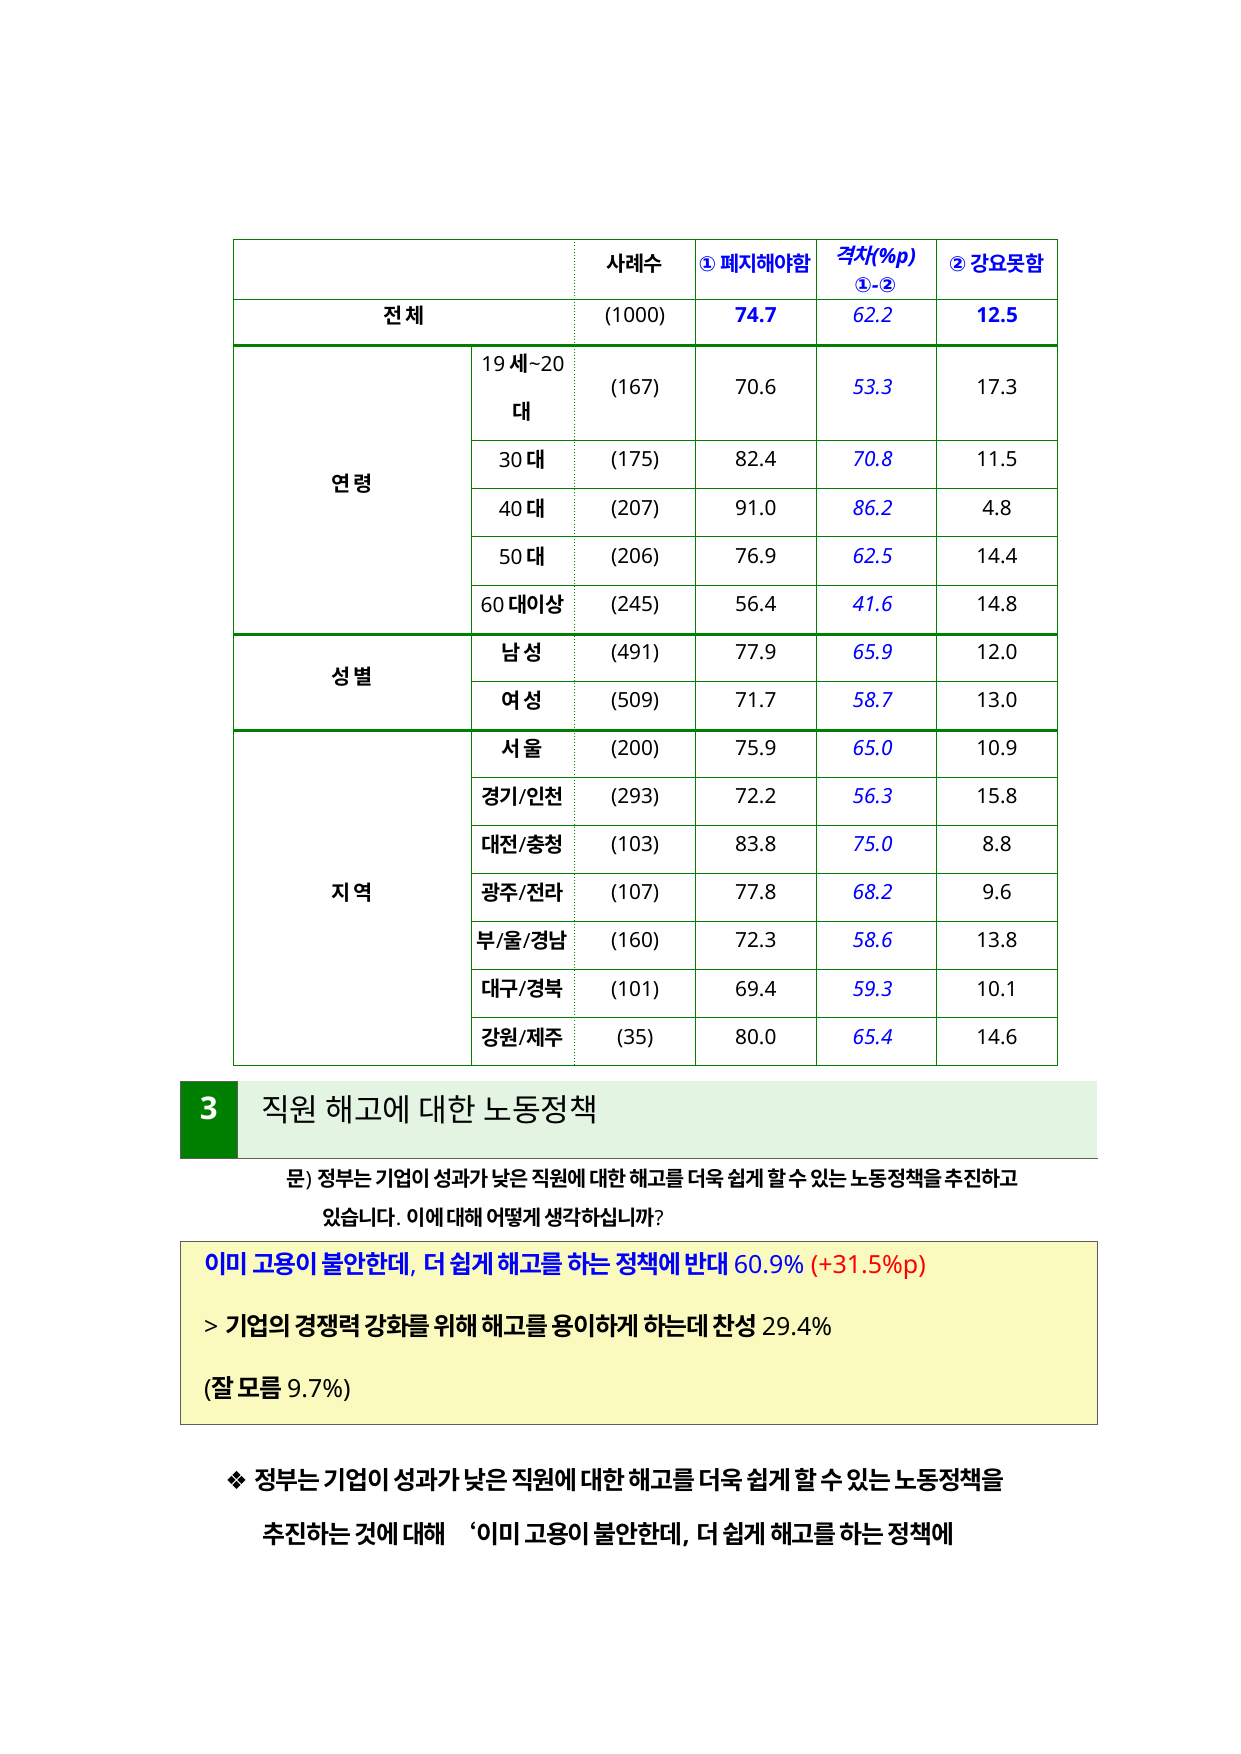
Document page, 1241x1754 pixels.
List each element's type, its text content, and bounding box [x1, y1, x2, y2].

table_header 3 [181, 1082, 237, 1158]
table_header 직원 해고에 대한 노동정책 [238, 1081, 1097, 1158]
table_cell 69.4 [696, 970, 816, 1017]
table_cell 77.8 [696, 874, 816, 921]
text ❖ 정부는 기업이 성과가 낮은 직원에 대한 해고를 더욱 쉽게 할 수 있는 노동정책을 추진하는 것에 대해 ‘이미 고용이 불안한데, 더 쉽게 해고를 하는 정책에 [225, 1460, 1063, 1551]
table_cell 74.7 [696, 300, 816, 344]
table_cell 여 성 [472, 682, 574, 729]
table_cell (1000) [575, 300, 695, 344]
table_cell 15.8 [937, 778, 1057, 825]
table_header 사례수 [575, 240, 695, 298]
table_cell (293) [575, 778, 695, 825]
table_cell 50대 [472, 537, 574, 584]
table_cell 강원/제주 [472, 1018, 574, 1065]
table_cell 58.6 [817, 922, 936, 969]
table_cell (245) [575, 586, 695, 633]
table_cell 60대이상 [472, 586, 574, 633]
table_cell 53.3 [817, 347, 936, 440]
table_cell 30대 [472, 441, 574, 488]
table_header ①폐지해야함 [696, 240, 816, 298]
table_cell 72.3 [696, 922, 816, 969]
table_cell 대구/경북 [472, 970, 574, 1017]
table_cell 경기/인천 [472, 778, 574, 825]
table_cell 56.3 [817, 778, 936, 825]
table_cell 8.8 [937, 826, 1057, 873]
table_cell [180, 1159, 237, 1241]
table_cell 성 별 [234, 636, 471, 729]
table_cell 75.9 [696, 732, 816, 777]
table_cell 9.6 [937, 874, 1057, 921]
table_cell 62.5 [817, 537, 936, 584]
table_cell (35) [575, 1018, 695, 1065]
table_cell 대전/충청 [472, 826, 574, 873]
table_cell 문) 정부는 기업이 성과가 낮은 직원에 대한 해고를 더욱 쉽게 할 수 있는 노동정책을 추진하고 있습니다. 이에 대해 어떻게 생각하십니까? [237, 1159, 1097, 1241]
table_cell 91.0 [696, 489, 816, 536]
table_cell (167) [575, 347, 695, 440]
table_cell 83.8 [696, 826, 816, 873]
table_cell 62.2 [817, 300, 936, 344]
table_cell 70.8 [817, 441, 936, 488]
table_cell 17.3 [937, 347, 1057, 440]
table_cell 14.6 [937, 1018, 1057, 1065]
table_cell 77.9 [696, 636, 816, 681]
table_cell 70.6 [696, 347, 816, 440]
table_cell 19세~20대 [472, 347, 574, 440]
table_cell (175) [575, 441, 695, 488]
table_cell (101) [575, 970, 695, 1017]
table_cell 10.9 [937, 732, 1057, 777]
table_cell 58.7 [817, 682, 936, 729]
table_cell 부/울/경남 [472, 922, 574, 969]
table_cell 13.0 [937, 682, 1057, 729]
table_header [234, 240, 574, 298]
table_cell 12.0 [937, 636, 1057, 681]
table_cell 11.5 [937, 441, 1057, 488]
table_cell 82.4 [696, 441, 816, 488]
table_cell (509) [575, 682, 695, 729]
table_cell 지 역 [234, 732, 471, 1065]
table_cell 이미 고용이 불안한데, 더 쉽게 해고를 하는 정책에 반대 60.9% (+31.5%p) > 기업의 경쟁력 강화를 위해 해고를 용이하게 하는데 찬성 29.4% (잘 모름 9.7%) [181, 1242, 1097, 1424]
table_cell (160) [575, 922, 695, 969]
table_cell 72.2 [696, 778, 816, 825]
table_cell 65.9 [817, 636, 936, 681]
table_cell 13.8 [937, 922, 1057, 969]
table_cell 75.0 [817, 826, 936, 873]
table_cell (200) [575, 732, 695, 777]
table_cell (103) [575, 826, 695, 873]
table_cell 연 령 [234, 347, 471, 633]
table_cell 65.0 [817, 732, 936, 777]
table_cell 14.8 [937, 586, 1057, 633]
table_cell 4.8 [937, 489, 1057, 536]
table_cell 56.4 [696, 586, 816, 633]
table_cell 41.6 [817, 586, 936, 633]
table_cell 68.2 [817, 874, 936, 921]
table_cell (491) [575, 636, 695, 681]
table_cell (206) [575, 537, 695, 584]
table_cell 12.5 [937, 300, 1057, 344]
table_header ②강요못함 [937, 240, 1057, 298]
table_cell (207) [575, 489, 695, 536]
table_cell 86.2 [817, 489, 936, 536]
table_cell (107) [575, 874, 695, 921]
table_cell 76.9 [696, 537, 816, 584]
table_cell 65.4 [817, 1018, 936, 1065]
table_cell 서 울 [472, 732, 574, 777]
table_cell 14.4 [937, 537, 1057, 584]
table_cell 10.1 [937, 970, 1057, 1017]
table_cell 광주/전라 [472, 874, 574, 921]
table_cell 남 성 [472, 636, 574, 681]
table_cell 40대 [472, 489, 574, 536]
table_cell 80.0 [696, 1018, 816, 1065]
table_cell 59.3 [817, 970, 936, 1017]
table_header 격차(%p) ①-② [817, 240, 936, 298]
table_cell 전 체 [234, 300, 574, 344]
table_cell 71.7 [696, 682, 816, 729]
